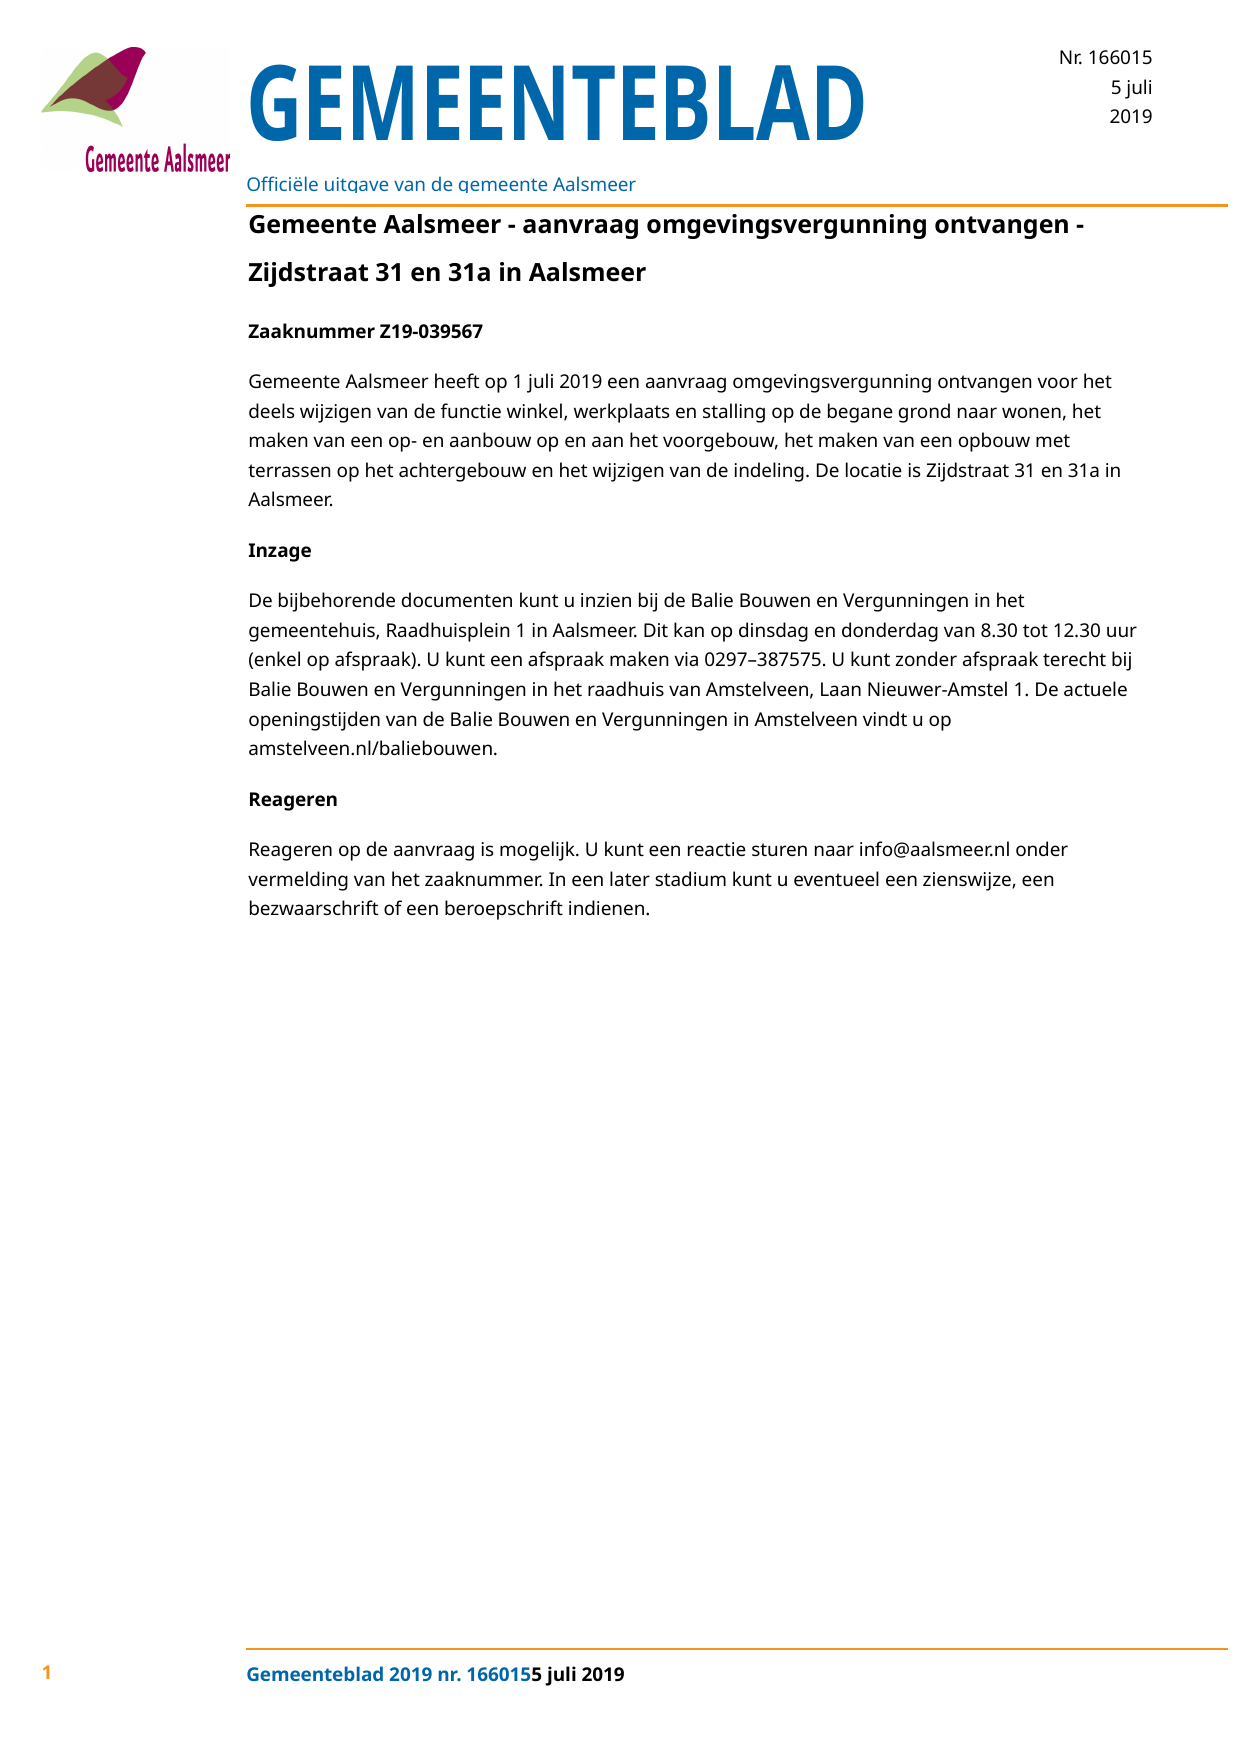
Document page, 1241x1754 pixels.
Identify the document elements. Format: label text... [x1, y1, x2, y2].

picture [41, 47, 231, 172]
text Zaaknummer Z19-039567 [248, 318, 1152, 344]
text Reageren op de aanvraag is mogelijk. U kunt een reactie sturen naar info@aalsmeer.nl onder vermelding van het zaaknummer. In een later stadium kunt u eventueel een zienswijze, een bezwaarschrift of een beroepschrift indienen. [248, 836, 1152, 921]
text Gemeente Aalsmeer - aanvraag omgevingsvergunning ontvangen - Zijdstraat 31 en 31a in Aalsmeer [248, 207, 1152, 288]
text Gemeente Aalsmeer heeft op 1 juli 2019 een aanvraag omgevingsvergunning ontvangen voor het deels wijzigen van de functie winkel, werkplaats en stalling op de begane grond naar wonen, het maken van een op- en aanbouw op en aan het voorgebouw, het maken van een opbouw met terrassen op het achtergebouw en het wijzigen van de indeling. De locatie is Zijdstraat 31 en 31a in Aalsmeer. [248, 368, 1152, 512]
text Inzage [248, 537, 1152, 563]
text Reageren [248, 786, 1152, 812]
text De bijbehorende documenten kunt u inzien bij de Balie Bouwen en Vergunningen in het gemeentehuis, Raadhuisplein 1 in Aalsmeer. Dit kan op dinsdag en donderdag van 8.30 tot 12.30 uur (enkel op afspraak). U kunt een afspraak maken via 0297–387575. U kunt zonder afspraak terecht bij Balie Bouwen en Vergunningen in het raadhuis van Amstelveen, Laan Nieuwer-Amstel 1. De actuele openingstijden van de Balie Bouwen en Vergunningen in Amstelveen vindt u op amstelveen.nl/baliebouwen. [248, 587, 1152, 761]
